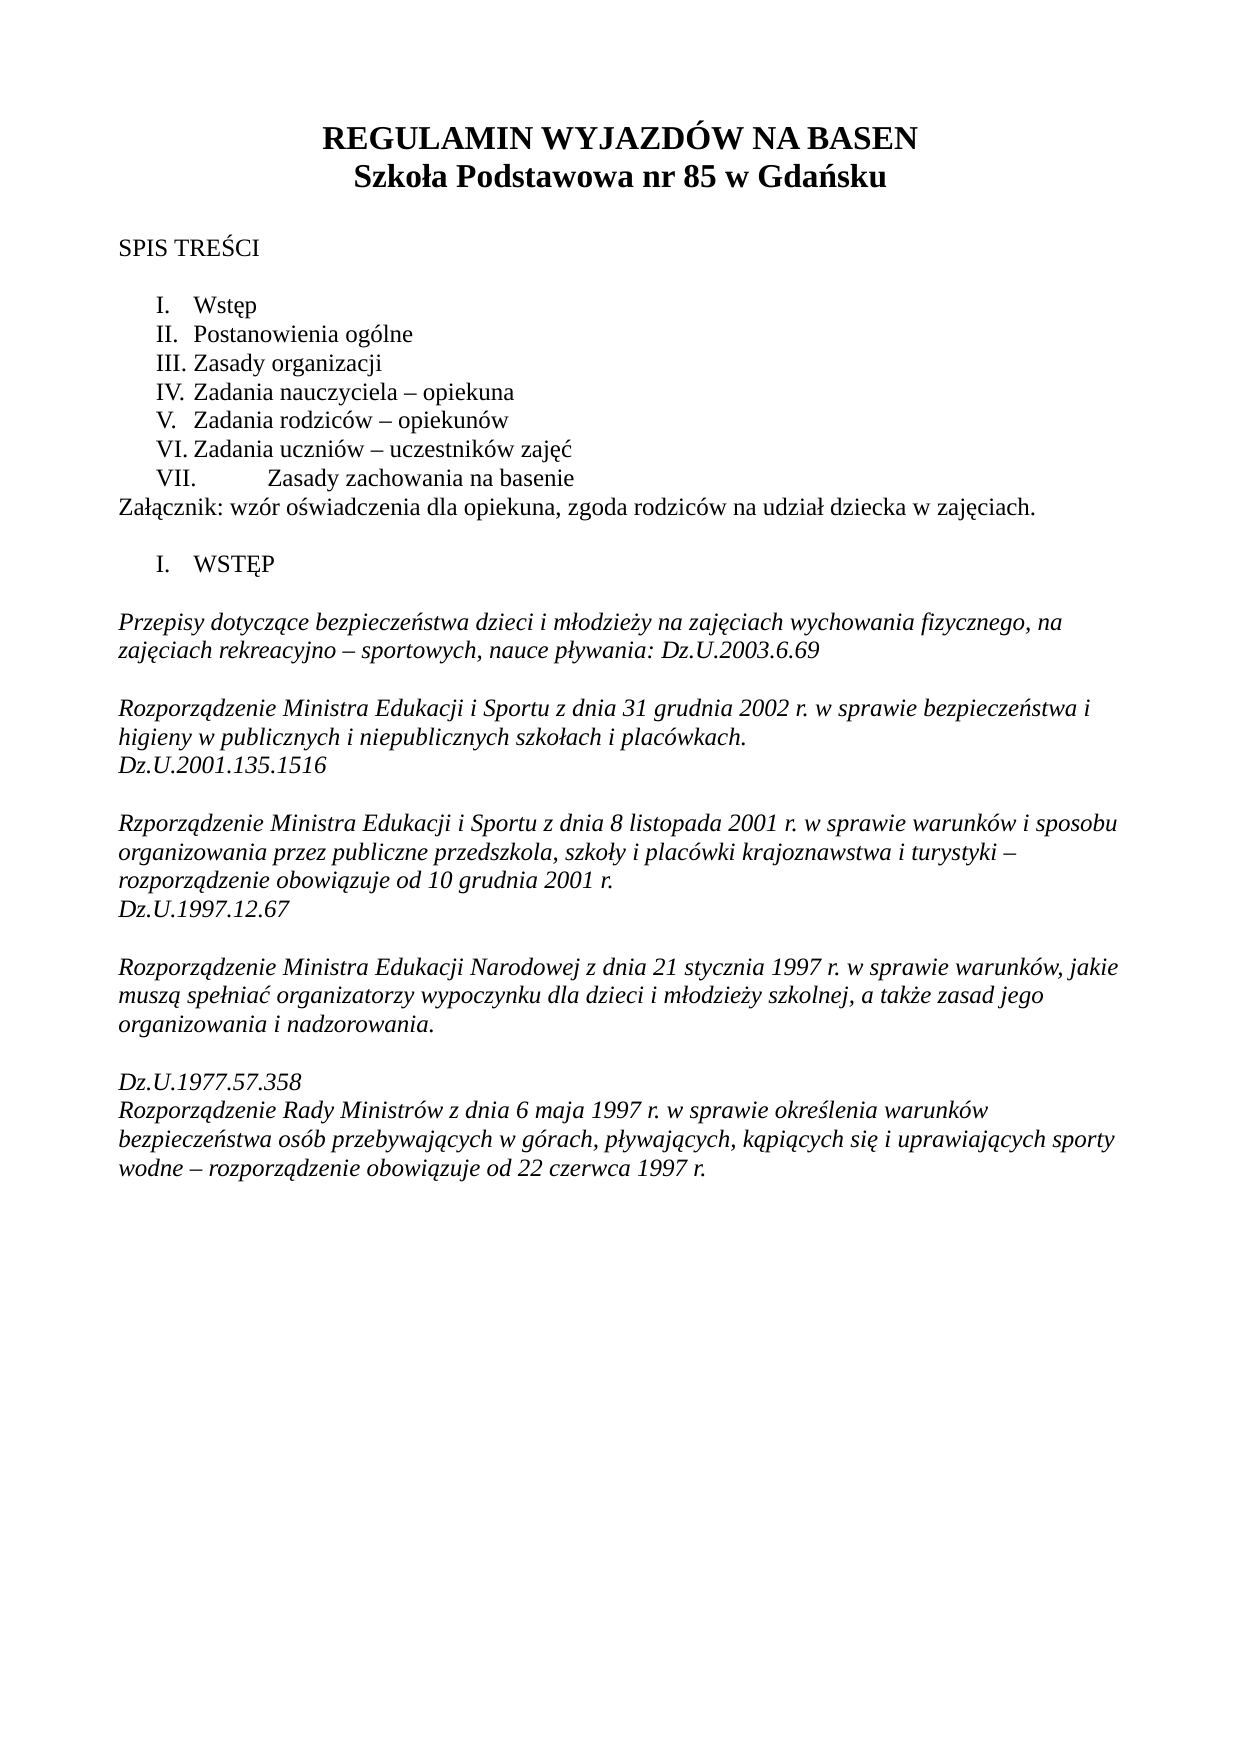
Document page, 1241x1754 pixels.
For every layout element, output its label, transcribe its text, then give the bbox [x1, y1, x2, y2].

text SPIS TREŚCI [118, 233, 1122, 262]
text Szkoła Podstawowa nr 85 w Gdańsku [118, 156, 1122, 195]
list Zasady organizacji [156, 348, 1122, 377]
text Załącznik: wzór oświadczenia dla opiekuna, zgoda rodziców na udział dziecka w zajęciach. [118, 492, 1122, 521]
text Rozporządzenie Rady Ministrów z dnia 6 maja 1997 r. w sprawie określenia warunków bezpieczeństwa osób przebywających w górach, pływających, kąpiących się i uprawiających sporty wodne – rozporządzenie obowiązuje od 22 czerwca 1997 r. [118, 1096, 1122, 1182]
text Dz.U.2001.135.1516 [118, 751, 1122, 779]
text Rzporządzenie Ministra Edukacji i Sportu z dnia 8 listopada 2001 r. w sprawie warunków i sposobu organizowania przez publiczne przedszkola, szkoły i placówki krajoznawstwa i turystyki – rozporządzenie obowiązuje od 10 grudnia 2001 r. [118, 808, 1122, 894]
list Wstęp [156, 291, 1122, 319]
text REGULAMIN WYJAZDÓW NA BASEN [118, 118, 1122, 156]
list WSTĘP [156, 549, 1122, 578]
text Rozporządzenie Ministra Edukacji Narodowej z dnia 21 stycznia 1997 r. w sprawie warunków, jakie muszą spełniać organizatorzy wypoczynku dla dzieci i młodzieży szkolnej, a także zasad jego organizowania i nadzorowania. [118, 952, 1122, 1038]
list Zadania nauczyciela – opiekuna [156, 377, 1122, 406]
text Dz.U.1997.12.67 [118, 894, 1122, 923]
text Rozporządzenie Ministra Edukacji i Sportu z dnia 31 grudnia 2002 r. w sprawie bezpieczeństwa i higieny w publicznych i niepublicznych szkołach i placówkach. [118, 693, 1122, 751]
list Zadania uczniów – uczestników zajęć [156, 434, 1122, 463]
text Przepisy dotyczące bezpieczeństwa dzieci i młodzieży na zajęciach wychowania fizycznego, na zajęciach rekreacyjno – sportowych, nauce pływania: Dz.U.2003.6.69 [118, 607, 1122, 664]
list Postanowienia ogólne [156, 319, 1122, 348]
text Dz.U.1977.57.358 [118, 1067, 1122, 1096]
list Zasady zachowania na basenie [156, 463, 1122, 492]
list Zadania rodziców – opiekunów [156, 406, 1122, 434]
